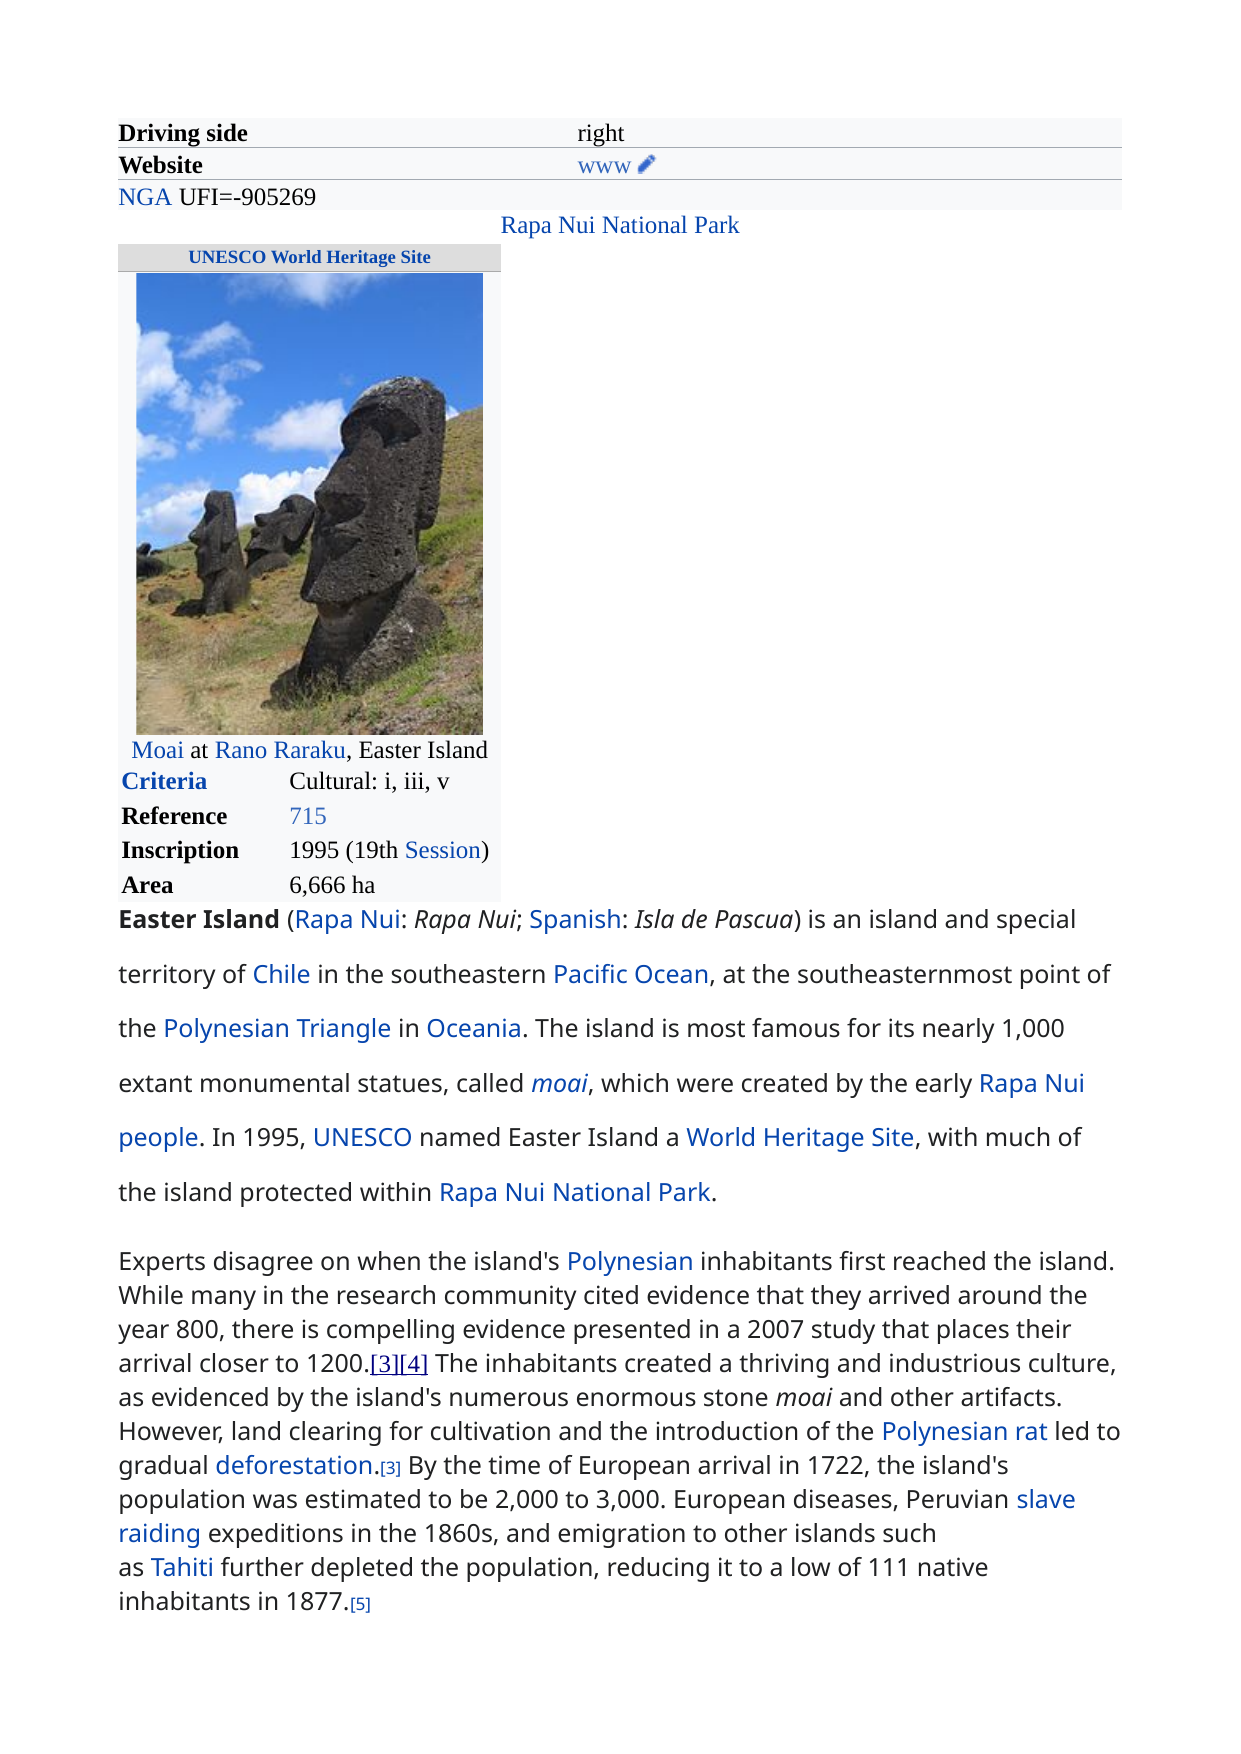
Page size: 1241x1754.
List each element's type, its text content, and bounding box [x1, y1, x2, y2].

table_cell 6,666 ha [286, 867, 501, 902]
table_cell 715 [286, 798, 501, 833]
table_cell 1995 (19th Session) [286, 833, 501, 867]
table_cell Criteria [118, 764, 286, 798]
text Rapa Nui National Park [118, 210, 1122, 239]
text Easter Island (Rapa Nui: Rapa Nui; Spanish: Isla de Pascua) is an island and special territory of Chile in the southeastern Pacific Ocean, at the southeasternmost point of the Polynesian Triangle in Oceania. The island is most famous for its nearly 1,000 extant monumental statues, called moai, which were created by the early Rapa Nui people. In 1995, UNESCO named Easter Island a World Heritage Site, with much of the island protected within Rapa Nui National Park. [118, 902, 1122, 1208]
table_cell Inscription [118, 833, 286, 867]
table_cell Area [118, 867, 286, 902]
table_cell Website [118, 148, 577, 179]
table_cell Cultural: i, iii, v [286, 764, 501, 798]
table_cell Reference [118, 798, 286, 833]
text Experts disagree on when the island's Polynesian inhabitants first reached the island. While many in the research community cited evidence that they arrived around the year 800, there is compelling evidence presented in a 2007 study that places their arrival closer to 1200.[3][4] The inhabitants created a thriving and industrious culture, as evidenced by the island's numerous enormous stone moai and other artifacts. However, land clearing for cultivation and the introduction of the Polynesian rat led to gradual deforestation.[3] By the time of European arrival in 1722, the island's population was estimated to be 2,000 to 3,000. European diseases, Peruvian slave raiding expeditions in the 1860s, and emigration to other islands such as Tahiti further depleted the population, reducing it to a low of 111 native inhabitants in 1877.[5] [118, 1243, 1122, 1618]
table_cell Driving side [118, 118, 577, 147]
table_cell NGA UFI=-905269 [118, 180, 1122, 210]
table_cell right [577, 118, 1122, 147]
picture [136, 273, 483, 735]
table_cell www [577, 148, 1122, 179]
picture [637, 154, 657, 174]
table_header UNESCO World Heritage Site [118, 244, 501, 271]
table_cell Moai at Rano Raraku, Easter Island [118, 272, 501, 763]
